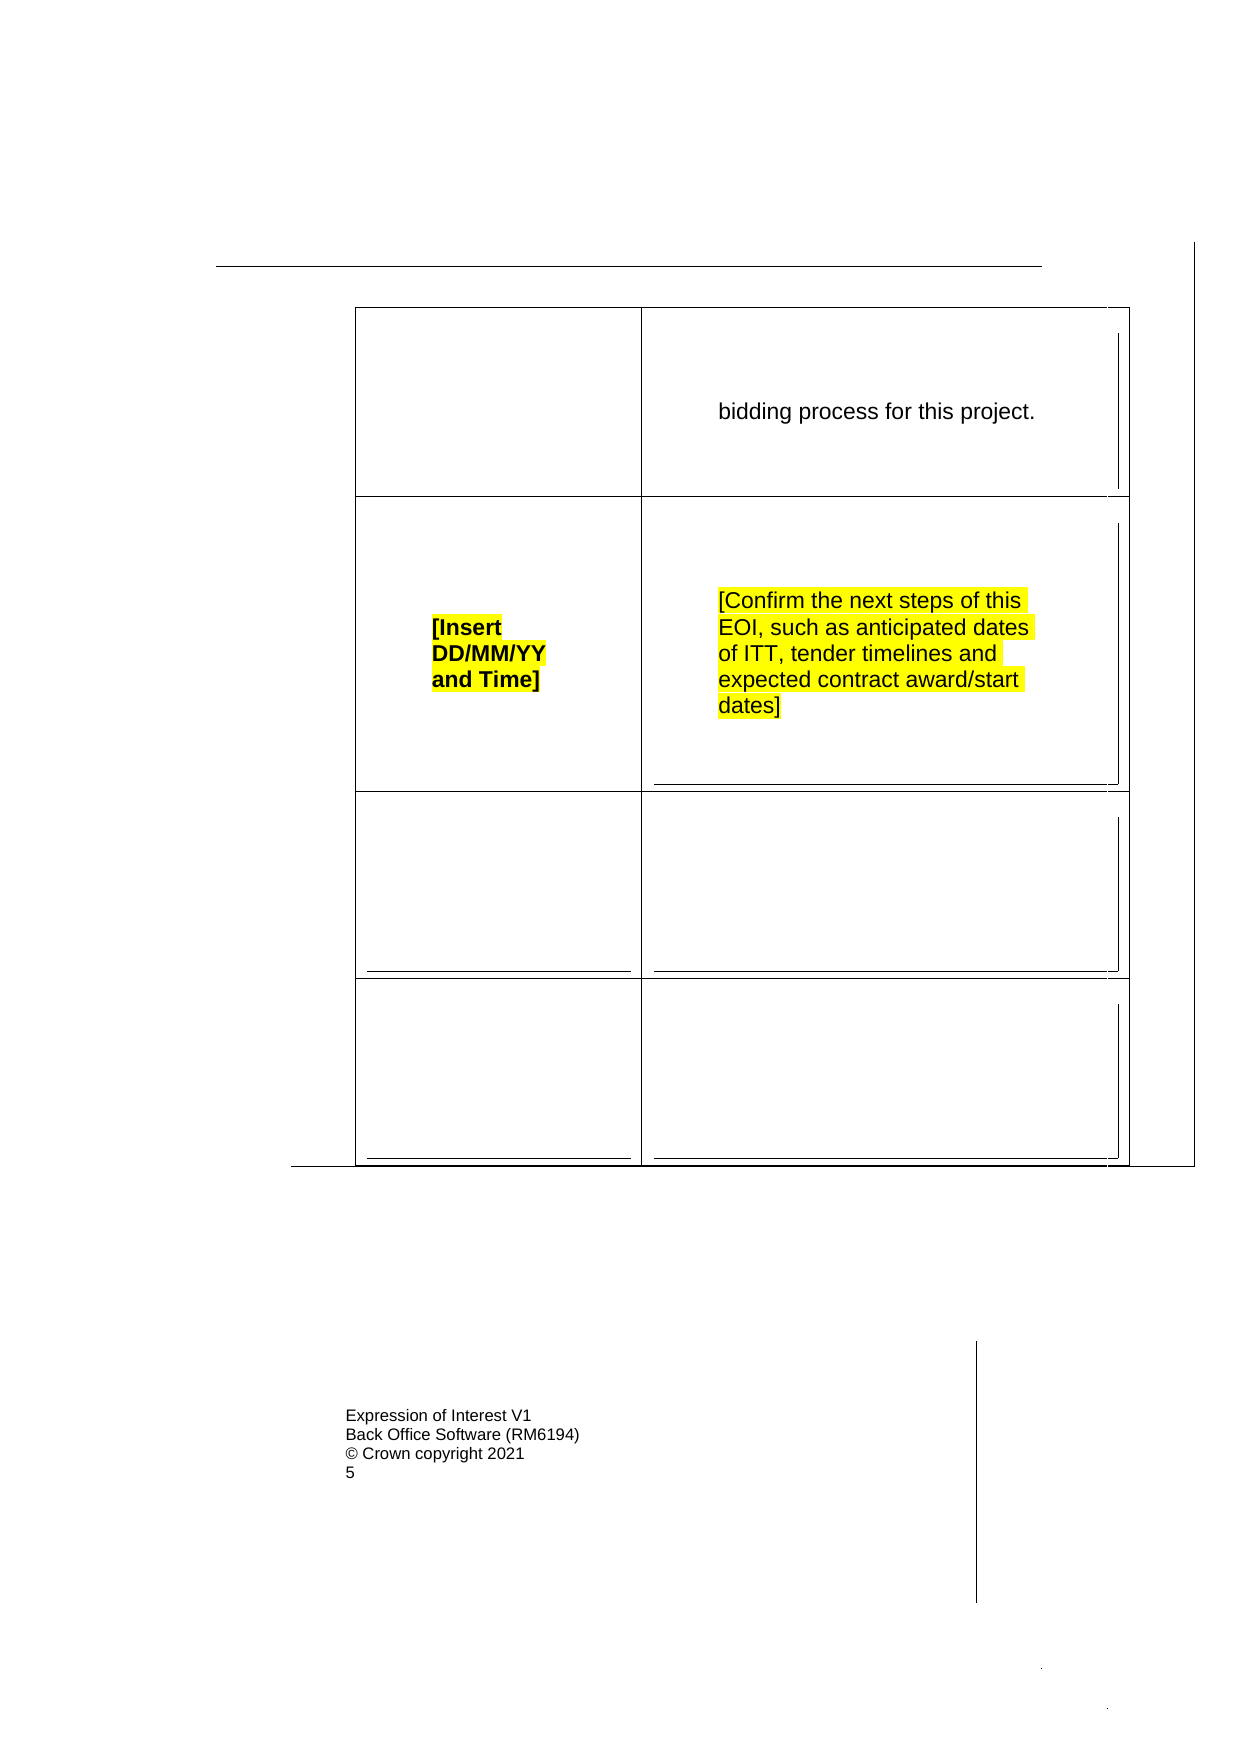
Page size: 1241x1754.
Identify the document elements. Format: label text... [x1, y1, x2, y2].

table_cell [1108, 979, 1129, 1165]
table_cell [356, 308, 641, 496]
table_cell [Insert DD/MM/YY and Time] [356, 497, 641, 791]
table_cell [1108, 792, 1129, 978]
table_cell [654, 1005, 1107, 1157]
table_cell [Confirm the next steps of this EOI, such as anticipated dates of ITT, tender timelines and expected contract award/start dates] [642, 497, 1107, 791]
table_cell bidding process for this project. [642, 308, 1107, 496]
table_cell [654, 818, 1107, 970]
table_cell [1108, 308, 1129, 496]
table_cell [1108, 497, 1129, 791]
table_cell [356, 979, 641, 1165]
table_cell [642, 979, 1107, 1165]
table_cell [1108, 1005, 1117, 1157]
table_cell [356, 792, 641, 978]
table_cell [1108, 818, 1117, 970]
table_cell [642, 792, 1107, 978]
